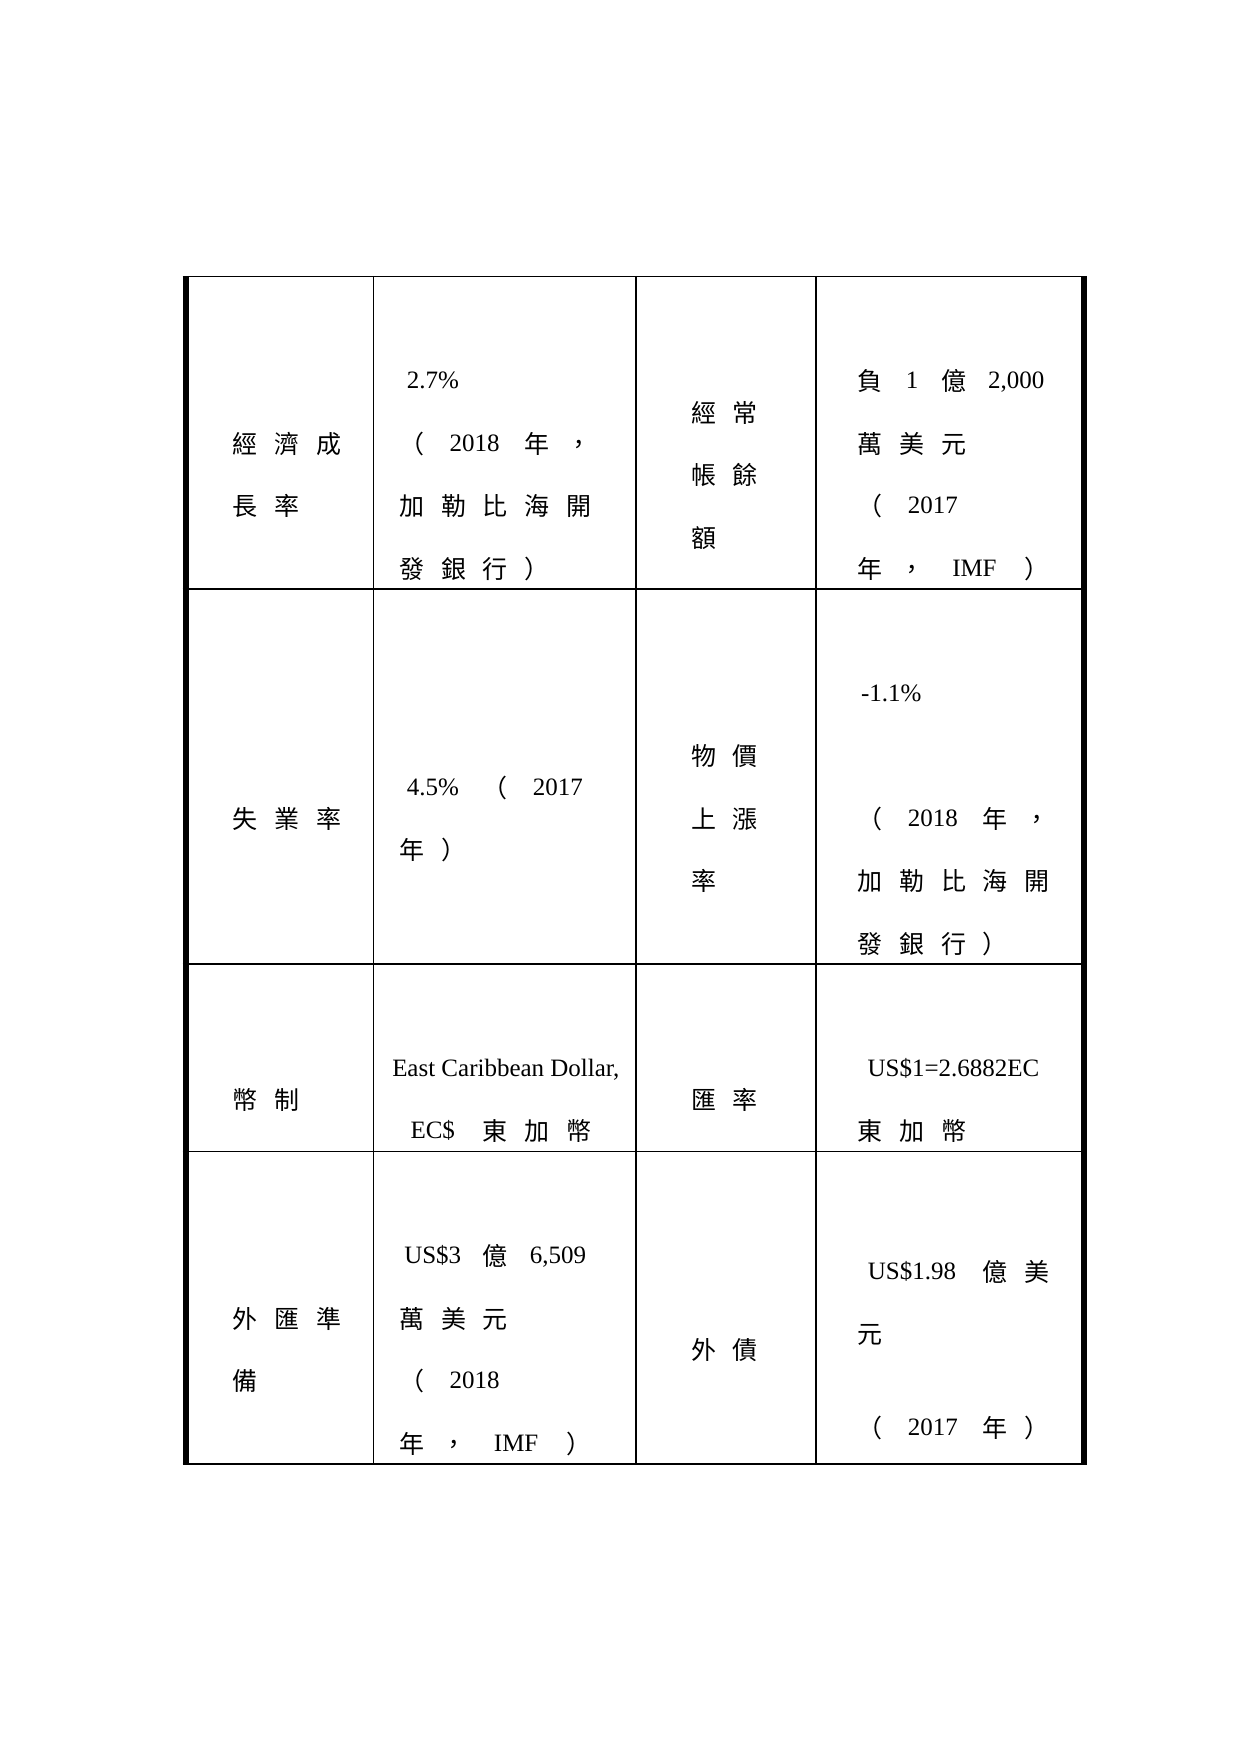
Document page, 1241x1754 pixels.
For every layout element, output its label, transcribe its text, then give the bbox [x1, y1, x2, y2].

table_cell 幣制 [189, 965, 373, 1151]
table_cell 經常帳餘額 [637, 277, 815, 588]
table_cell US$1=2.6882EC東加幣 [817, 965, 1081, 1151]
table_cell East Caribbean Dollar, EC$東加幣 [374, 965, 635, 1151]
table_cell 外匯準備 [189, 1152, 373, 1463]
table_cell 負1億2,000萬美元 （2017年，IMF） [817, 277, 1081, 588]
table_cell US$1.98億美元 （2017年） [817, 1152, 1081, 1463]
table_cell -1.1% （2018年，加勒比海開發銀行） [817, 590, 1081, 963]
table_cell 4.5%（2017年） [374, 590, 635, 963]
table_cell 物價上漲率 [637, 590, 815, 963]
table_cell 失業率 [189, 590, 373, 963]
table_cell 匯率 [637, 965, 815, 1151]
table_cell 經濟成長率 [189, 277, 373, 588]
table_cell 2.7% （2018年，加勒比海開發銀行） [374, 277, 635, 588]
table_cell US$3億6,509萬美元 （2018年，IMF） [374, 1152, 635, 1463]
table_cell 外債 [637, 1152, 815, 1463]
